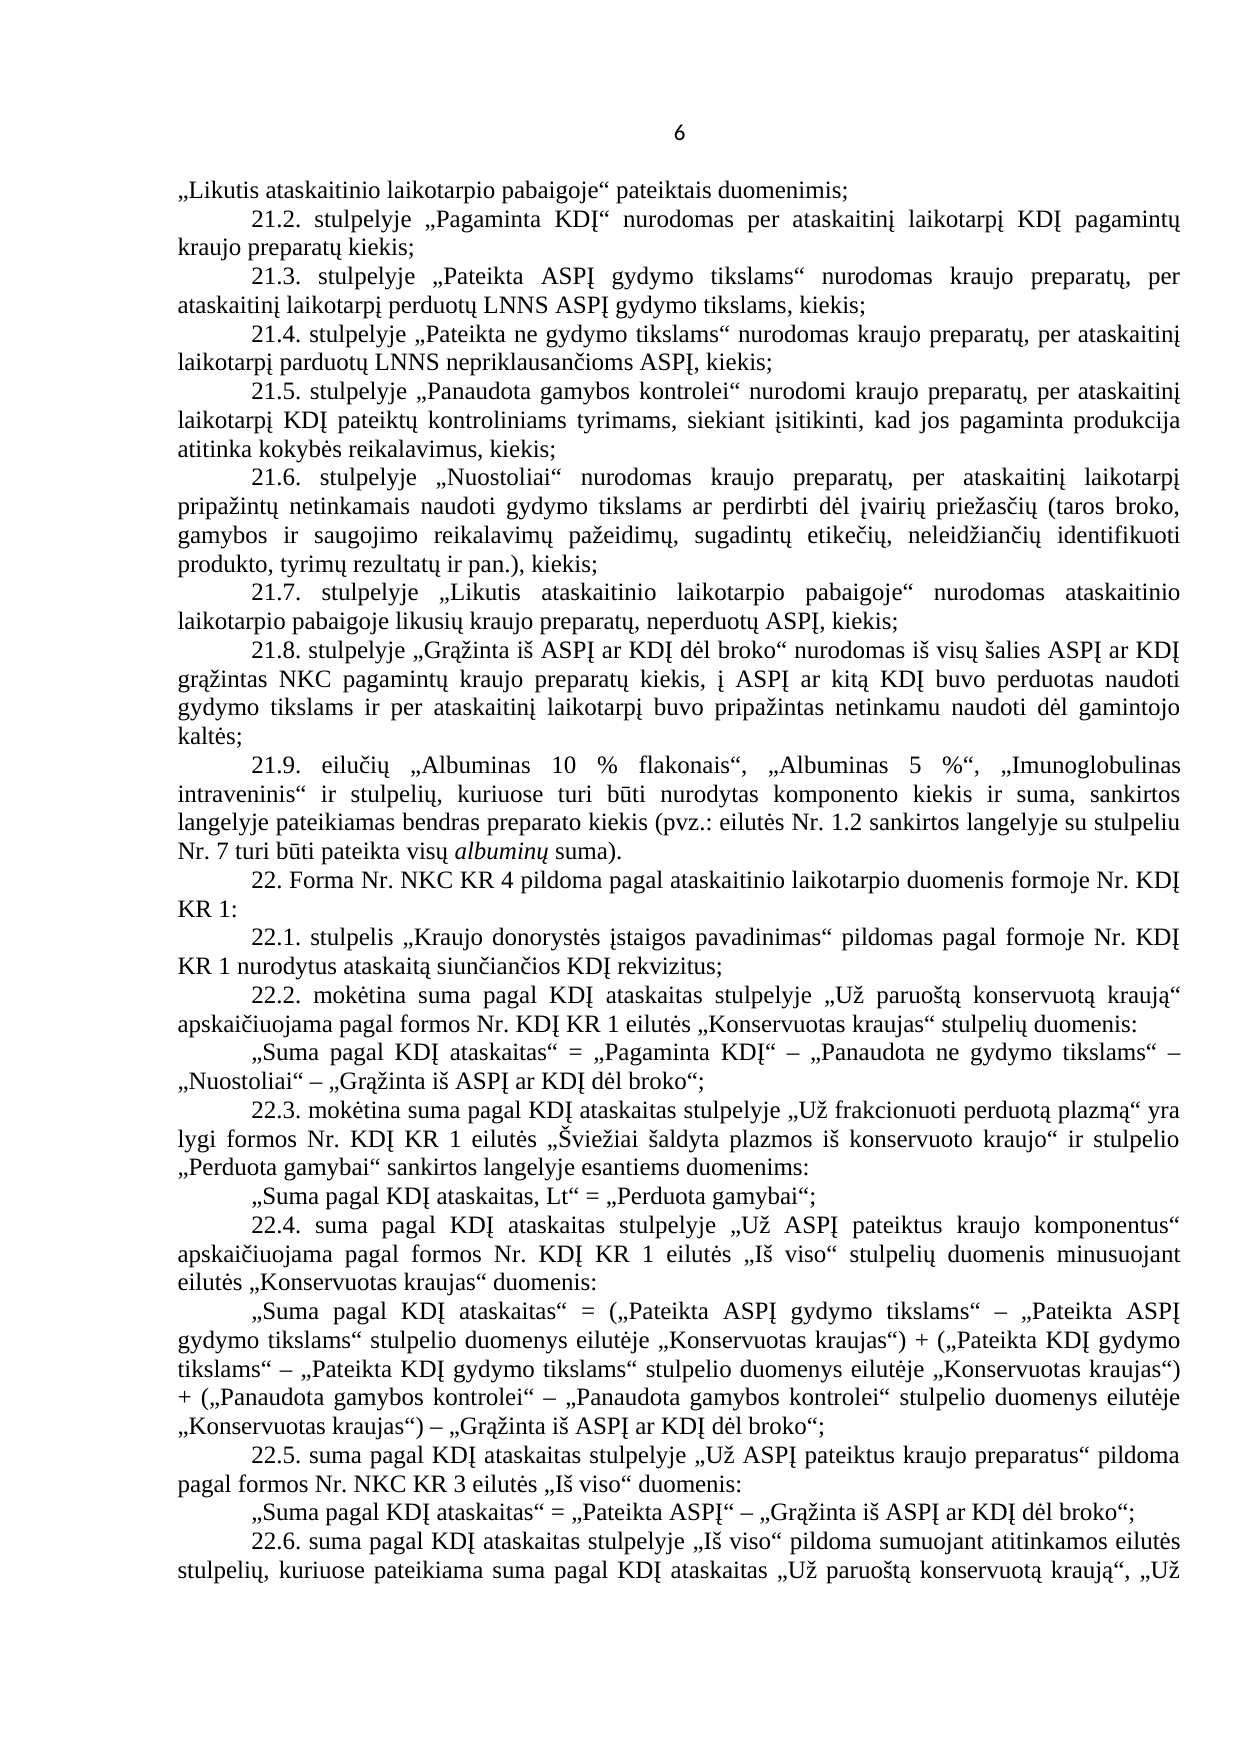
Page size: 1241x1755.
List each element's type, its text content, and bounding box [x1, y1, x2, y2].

text 22. Forma Nr. NKC KR 4 pildoma pagal ataskaitinio laikotarpio duomenis formoje Nr. KDĮ KR 1: [177, 865, 1181, 922]
text „Suma pagal KDĮ ataskaitas“ = „Pateikta ASPĮ“ – „Grąžinta iš ASPĮ ar KDĮ dėl broko“; [177, 1497, 1181, 1526]
text 22.1. stulpelis „Kraujo donorystės įstaigos pavadinimas“ pildomas pagal formoje Nr. KDĮ KR 1 nurodytus ataskaitą siunčiančios KDĮ rekvizitus; [177, 922, 1181, 980]
text 21.6. stulpelyje „Nuostoliai“ nurodomas kraujo preparatų, per ataskaitinį laikotarpį pripažintų netinkamais naudoti gydymo tikslams ar perdirbti dėl įvairių priežasčių (taros broko, gamybos ir saugojimo reikalavimų pažeidimų, sugadintų etikečių, neleidžiančių identifikuoti produkto, tyrimų rezultatų ir pan.), kiekis; [177, 462, 1181, 577]
text 21.7. stulpelyje „Likutis ataskaitinio laikotarpio pabaigoje“ nurodomas ataskaitinio laikotarpio pabaigoje likusių kraujo preparatų, neperduotų ASPĮ, kiekis; [177, 577, 1181, 635]
text 22.3. mokėtina suma pagal KDĮ ataskaitas stulpelyje „Už frakcionuoti perduotą plazmą“ yra lygi formos Nr. KDĮ KR 1 eilutės „Šviežiai šaldyta plazmos iš konservuoto kraujo“ ir stulpelio „Perduota gamybai“ sankirtos langelyje esantiems duomenims: [177, 1095, 1181, 1181]
text 21.9. eilučių „Albuminas 10 % flakonais“, „Albuminas 5 %“, „Imunoglobulinas intraveninis“ ir stulpelių, kuriuose turi būti nurodytas komponento kiekis ir suma, sankirtos langelyje pateikiamas bendras preparato kiekis (pvz.: eilutės Nr. 1.2 sankirtos langelyje su stulpeliu Nr. 7 turi būti pateikta visų albuminų suma). [177, 750, 1181, 865]
text 21.8. stulpelyje „Grąžinta iš ASPĮ ar KDĮ dėl broko“ nurodomas iš visų šalies ASPĮ ar KDĮ grąžintas NKC pagamintų kraujo preparatų kiekis, į ASPĮ ar kitą KDĮ buvo perduotas naudoti gydymo tikslams ir per ataskaitinį laikotarpį buvo pripažintas netinkamu naudoti dėl gamintojo kaltės; [177, 635, 1181, 750]
text 22.4. suma pagal KDĮ ataskaitas stulpelyje „Už ASPĮ pateiktus kraujo komponentus“ apskaičiuojama pagal formos Nr. KDĮ KR 1 eilutės „Iš viso“ stulpelių duomenis minusuojant eilutės „Konservuotas kraujas“ duomenis: [177, 1210, 1181, 1296]
text 21.3. stulpelyje „Pateikta ASPĮ gydymo tikslams“ nurodomas kraujo preparatų, per ataskaitinį laikotarpį perduotų LNNS ASPĮ gydymo tikslams, kiekis; [177, 261, 1181, 319]
text 21.2. stulpelyje „Pagaminta KDĮ“ nurodomas per ataskaitinį laikotarpį KDĮ pagamintų kraujo preparatų kiekis; [177, 204, 1181, 261]
text „Suma pagal KDĮ ataskaitas“ = („Pateikta ASPĮ gydymo tikslams“ – „Pateikta ASPĮ gydymo tikslams“ stulpelio duomenys eilutėje „Konservuotas kraujas“) + („Pateikta KDĮ gydymo tikslams“ – „Pateikta KDĮ gydymo tikslams“ stulpelio duomenys eilutėje „Konservuotas kraujas“) + („Panaudota gamybos kontrolei“ – „Panaudota gamybos kontrolei“ stulpelio duomenys eilutėje „Konservuotas kraujas“) – „Grąžinta iš ASPĮ ar KDĮ dėl broko“; [177, 1296, 1181, 1440]
text „Suma pagal KDĮ ataskaitas, Lt“ = „Perduota gamybai“; [177, 1181, 1181, 1210]
text 22.5. suma pagal KDĮ ataskaitas stulpelyje „Už ASPĮ pateiktus kraujo preparatus“ pildoma pagal formos Nr. NKC KR 3 eilutės „Iš viso“ duomenis: [177, 1440, 1181, 1497]
text 21.5. stulpelyje „Panaudota gamybos kontrolei“ nurodomi kraujo preparatų, per ataskaitinį laikotarpį KDĮ pateiktų kontroliniams tyrimams, siekiant įsitikinti, kad jos pagaminta produkcija atitinka kokybės reikalavimus, kiekis; [177, 376, 1181, 462]
text 22.6. suma pagal KDĮ ataskaitas stulpelyje „Iš viso“ pildoma sumuojant atitinkamos eilutės stulpelių, kuriuose pateikiama suma pagal KDĮ ataskaitas „Už paruoštą konservuotą kraują“, „Už [177, 1526, 1181, 1584]
text 21.4. stulpelyje „Pateikta ne gydymo tikslams“ nurodomas kraujo preparatų, per ataskaitinį laikotarpį parduotų LNNS nepriklausančioms ASPĮ, kiekis; [177, 319, 1181, 376]
text „Suma pagal KDĮ ataskaitas“ = „Pagaminta KDĮ“ – „Panaudota ne gydymo tikslams“ – „Nuostoliai“ – „Grąžinta iš ASPĮ ar KDĮ dėl broko“; [177, 1037, 1181, 1095]
text „Likutis ataskaitinio laikotarpio pabaigoje“ pateiktais duomenimis; [177, 175, 1181, 204]
text 22.2. mokėtina suma pagal KDĮ ataskaitas stulpelyje „Už paruoštą konservuotą kraują“ apskaičiuojama pagal formos Nr. KDĮ KR 1 eilutės „Konservuotas kraujas“ stulpelių duomenis: [177, 980, 1181, 1037]
